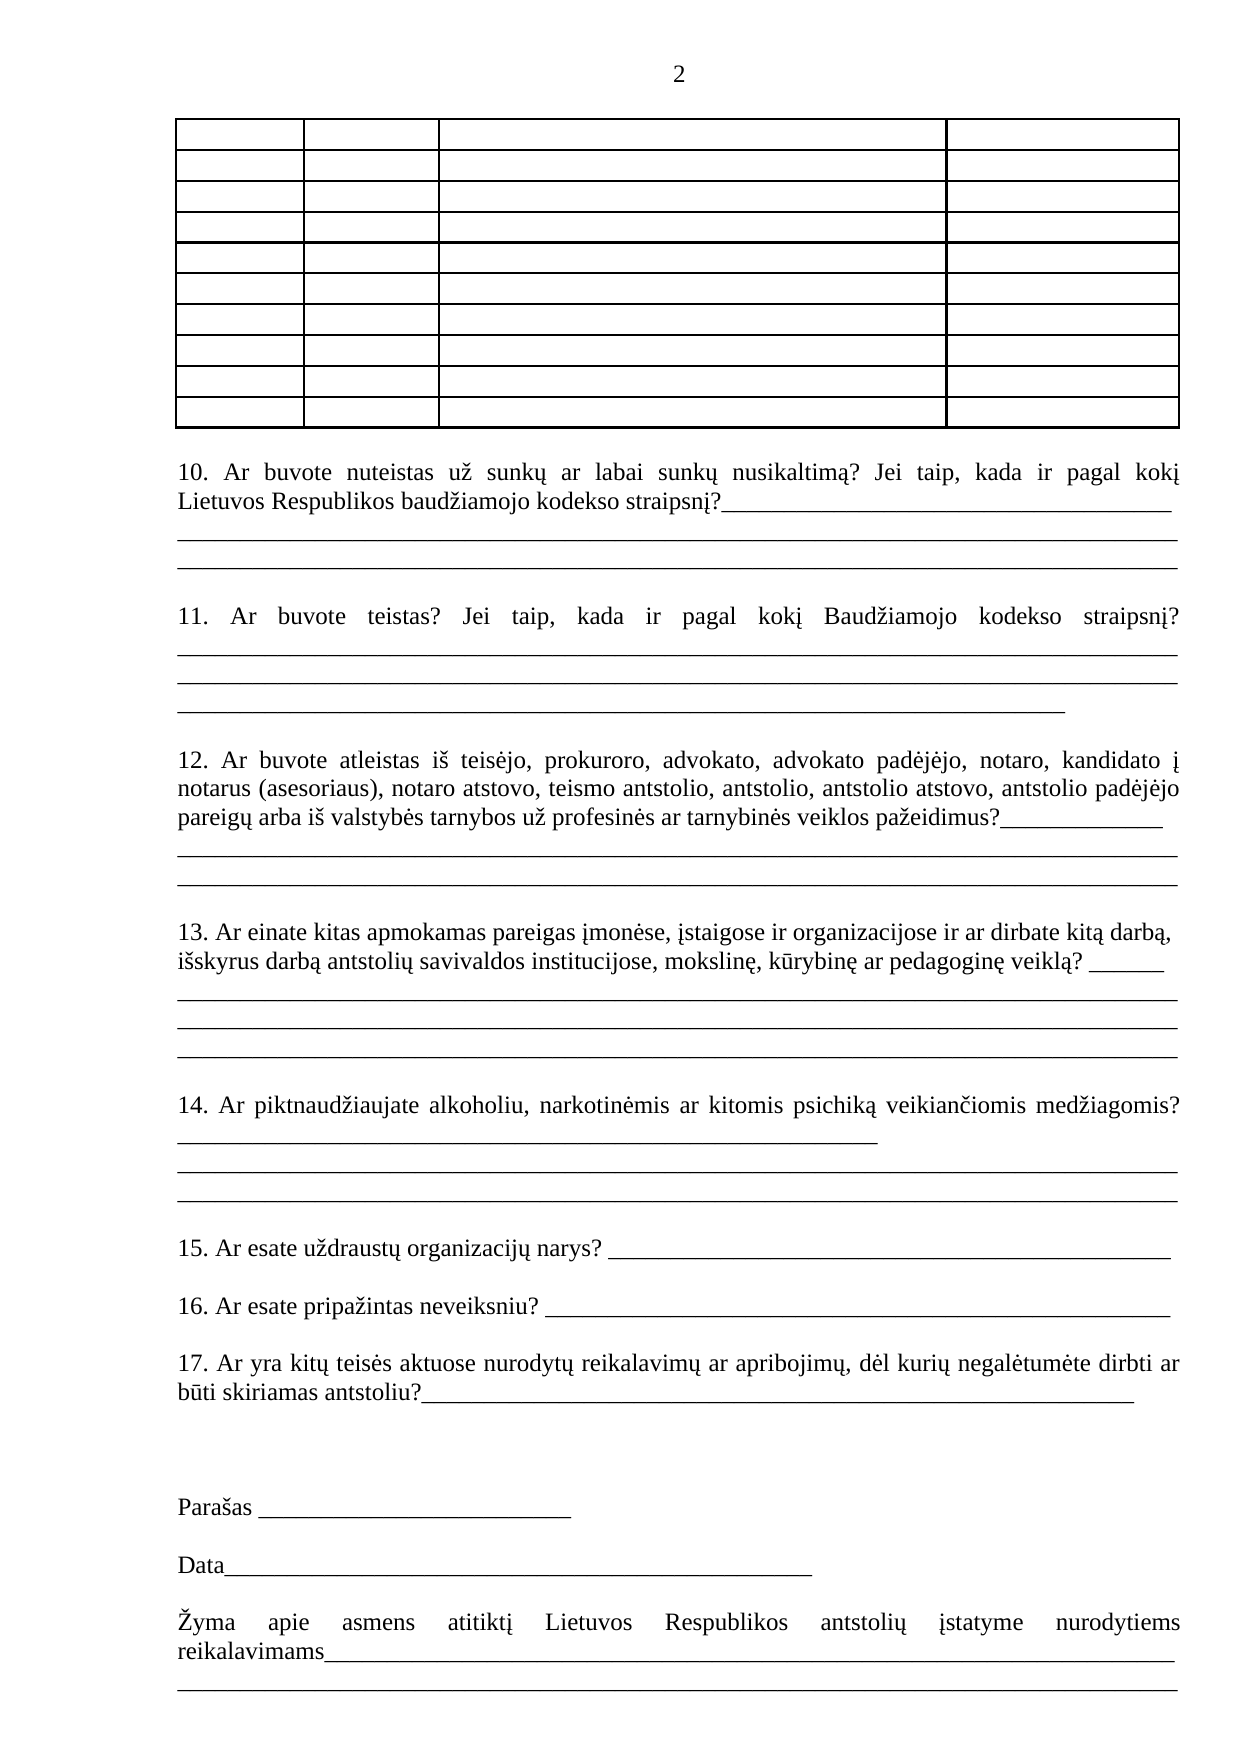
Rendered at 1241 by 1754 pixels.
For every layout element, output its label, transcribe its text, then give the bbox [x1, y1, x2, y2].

table_cell [305, 398, 438, 426]
table_cell [177, 367, 303, 396]
text 16. Ar esate pripažintas neveiksniu? __________________________________________________ [177, 1291, 1181, 1320]
text 12. Ar buvote atleistas iš teisėjo, prokuroro, advokato, advokato padėjėjo, notaro, kandidato į notarus (asesoriaus), notaro atstovo, teismo antstolio, antstolio, antstolio atstovo, antstolio padėjėjo pareigų arba iš valstybės tarnybos už profesinės ar tarnybinės veiklos pažeidimus?_____________ [177, 745, 1181, 831]
table_cell [948, 305, 1178, 334]
table_cell [177, 244, 303, 272]
table_cell [305, 120, 438, 149]
table_cell [440, 398, 945, 426]
table_cell [305, 213, 438, 241]
text Parašas _________________________ [177, 1492, 1181, 1521]
text Žyma apie asmens atitiktį Lietuvos Respublikos antstolių įstatyme nurodytiems reikalavimams____________________________________________________________________________________________________________________________________________________ [177, 1607, 1181, 1693]
table_cell [177, 274, 303, 303]
text 17. Ar yra kitų teisės aktuose nurodytų reikalavimų ar apribojimų, dėl kurių negalėtumėte dirbti ar būti skiriamas antstoliu?_________________________________________________________ [177, 1348, 1181, 1406]
text ________________________________________________________________________________ [177, 543, 1181, 572]
table_cell [305, 274, 438, 303]
text 14. Ar piktnaudžiaujate alkoholiu, narkotinėmis ar kitomis psichiką veikiančiomis medžiagomis?________________________________________________________ [177, 1090, 1181, 1147]
table_cell [440, 182, 945, 211]
table_cell [177, 305, 303, 334]
table_cell [305, 305, 438, 334]
text ________________________________________________________________________________________________________________________________________________________________ [177, 1147, 1181, 1205]
table_cell [177, 398, 303, 426]
table_cell [440, 274, 945, 303]
table_cell [948, 336, 1178, 365]
table_cell [305, 336, 438, 365]
table_cell [440, 213, 945, 241]
text 15. Ar esate uždraustų organizacijų narys? _____________________________________________ [177, 1233, 1181, 1262]
text ________________________________________________________________________________________________________________________________________________________________ [177, 831, 1181, 888]
table_cell [177, 182, 303, 211]
text ________________________________________________________________________________ [177, 515, 1181, 543]
table_cell [440, 367, 945, 396]
text ________________________________________________________________________________________________________________________________________________________________ [177, 1003, 1181, 1061]
table_cell [305, 244, 438, 272]
table_cell [440, 305, 945, 334]
text 13. Ar einate kitas apmokamas pareigas įmonėse, įstaigose ir organizacijose ir ar dirbate kitą darbą, išskyrus darbą antstolių savivaldos institucijose, mokslinę, kūrybinę ar pedagoginę veiklą? ______ [177, 917, 1181, 975]
table_cell [440, 120, 945, 149]
table_cell [948, 213, 1178, 241]
table_cell [177, 213, 303, 241]
table_cell [948, 398, 1178, 426]
table_cell [440, 151, 945, 180]
table_cell [948, 244, 1178, 272]
table_cell [948, 182, 1178, 211]
table_cell [305, 151, 438, 180]
text ________________________________________________________________________________ [177, 975, 1181, 1003]
text 10. Ar buvote nuteistas už sunkų ar labai sunkų nusikaltimą? Jei taip, kada ir pagal kokį Lietuvos Respublikos baudžiamojo kodekso straipsnį?____________________________________ [177, 457, 1181, 515]
text 11. Ar buvote teistas? Jei taip, kada ir pagal kokį Baudžiamojo kodekso straipsnį?_______________________________________________________________________________________________________________________________________________________________________________________________________________________________________ [177, 601, 1181, 716]
table_cell [305, 182, 438, 211]
table_cell [177, 336, 303, 365]
table_cell [440, 336, 945, 365]
table_cell [948, 367, 1178, 396]
table_cell [177, 151, 303, 180]
table_cell [177, 120, 303, 149]
table_cell [948, 120, 1178, 149]
table_cell [440, 244, 945, 272]
table_cell [948, 274, 1178, 303]
table_cell [948, 151, 1178, 180]
text Data_______________________________________________ [177, 1550, 1181, 1578]
table_cell [305, 367, 438, 396]
